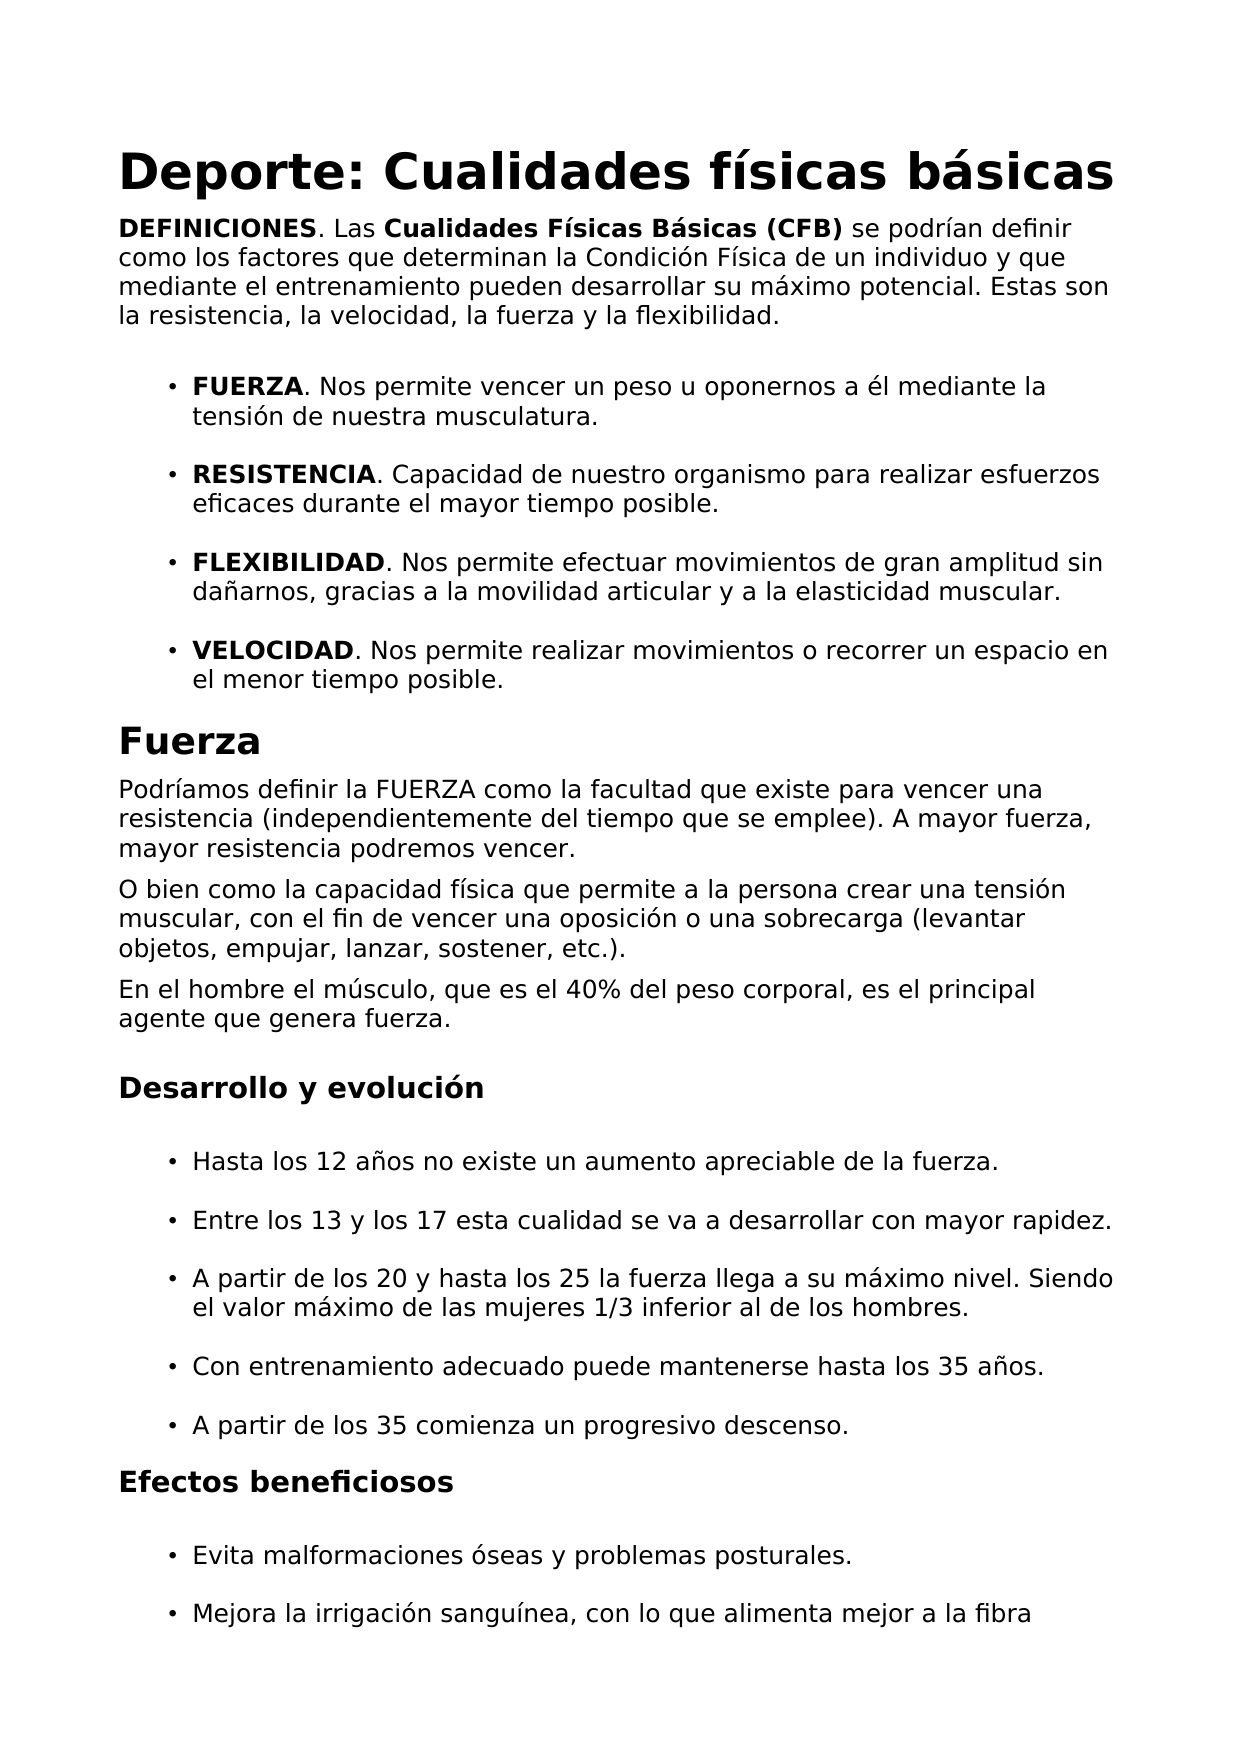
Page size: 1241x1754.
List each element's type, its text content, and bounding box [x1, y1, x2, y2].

text En el hombre el músculo, que es el 40% del peso corporal, es el principal agente que genera fuerza. [118, 975, 1122, 1034]
subtitle Efectos beneficiosos [118, 1465, 1122, 1499]
subtitle Desarrollo y evolución [118, 1071, 1122, 1105]
list VELOCIDAD. Nos permite realizar movimientos o recorrer un espacio en el menor tiempo posible. [177, 636, 1122, 694]
list A partir de los 35 comienza un progresivo descenso. [177, 1411, 1122, 1440]
subtitle Fuerza [118, 719, 1122, 763]
list RESISTENCIA. Capacidad de nuestro organismo para realizar esfuerzos eficaces durante el mayor tiempo posible. [177, 460, 1122, 519]
list Hasta los 12 años no existe un aumento apreciable de la fuerza. [177, 1147, 1122, 1176]
text O bien como la capacidad física que permite a la persona crear una tensión muscular, con el fin de vencer una oposición o una sobrecarga (levantar objetos, empujar, lanzar, sostener, etc.). [118, 875, 1122, 963]
list FLEXIBILIDAD. Nos permite efectuar movimientos de gran amplitud sin dañarnos, gracias a la movilidad articular y a la elasticidad muscular. [177, 548, 1122, 606]
list Mejora la irrigación sanguínea, con lo que alimenta mejor a la fibra [177, 1600, 1122, 1629]
list A partir de los 20 y hasta los 25 la fuerza llega a su máximo nivel. Siendo el valor máximo de las mujeres 1/3 inferior al de los hombres. [177, 1264, 1122, 1323]
list Evita malformaciones óseas y problemas posturales. [177, 1541, 1122, 1570]
list Con entrenamiento adecuado puede mantenerse hasta los 35 años. [177, 1352, 1122, 1381]
list Entre los 13 y los 17 esta cualidad se va a desarrollar con mayor rapidez. [177, 1206, 1122, 1235]
list FUERZA. Nos permite vencer un peso u oponernos a él mediante la tensión de nuestra musculatura. [177, 372, 1122, 431]
text DEFINICIONES. Las Cualidades Físicas Básicas (CFB) se podrían definir como los factores que determinan la Condición Física de un individuo y que mediante el entrenamiento pueden desarrollar su máximo potencial. Estas son la resistencia, la velocidad, la fuerza y la flexibilidad. [118, 214, 1122, 331]
text Podríamos definir la FUERZA como la facultad que existe para vencer una resistencia (independientemente del tiempo que se emplee). A mayor fuerza, mayor resistencia podremos vencer. [118, 775, 1122, 863]
subtitle Deporte: Cualidades físicas básicas [118, 143, 1122, 201]
